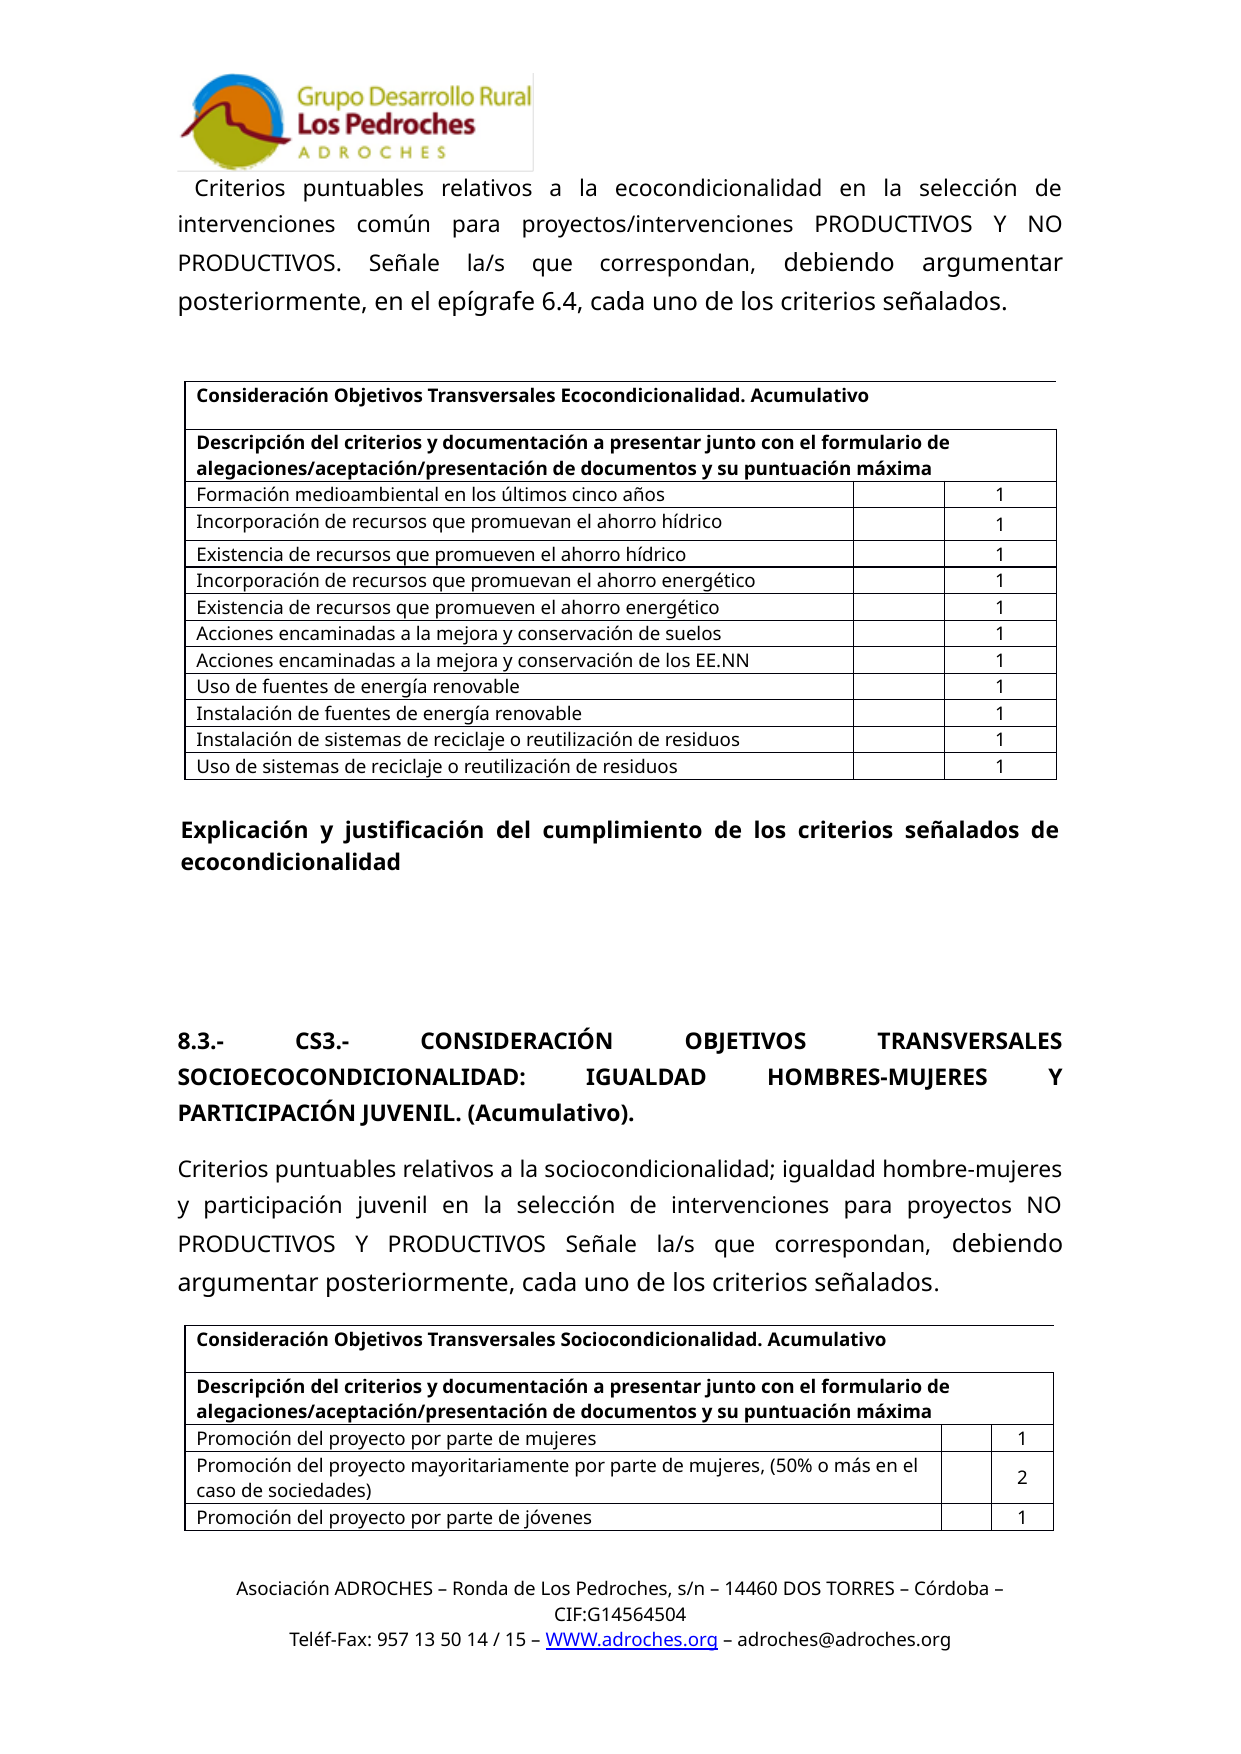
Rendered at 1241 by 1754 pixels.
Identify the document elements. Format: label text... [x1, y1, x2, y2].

table_cell 2 [992, 1452, 1053, 1503]
table_header Consideración Objetivos Transversales Sociocondicionalidad. Acumulativo [186, 1326, 1053, 1372]
table_header Consideración Objetivos Transversales Ecocondicionalidad. Acumulativo [186, 382, 1056, 428]
table_cell [854, 594, 944, 619]
table_cell [854, 700, 944, 726]
table_cell 1 [945, 508, 1056, 540]
table_cell Promoción del proyecto por parte de mujeres [186, 1425, 941, 1451]
table_cell [854, 482, 944, 507]
table_cell [942, 1452, 991, 1503]
table_cell Acciones encaminadas a la mejora y conservación de suelos [186, 621, 853, 646]
table_cell Promoción del proyecto por parte de jóvenes [186, 1504, 941, 1529]
table_cell [942, 1425, 991, 1451]
table_cell 1 [945, 674, 1056, 699]
text 8.3.- CS3.- CONSIDERACIÓN OBJETIVOS TRANSVERSALES SOCIOECOCONDICIONALIDAD: IGUALDAD HOMBRES-MUJERES Y PARTICIPACIÓN JUVENIL. (Acumulativo). [177, 1025, 1063, 1128]
table_cell Existencia de recursos que promueven el ahorro energético [186, 594, 853, 619]
table_cell [854, 647, 944, 673]
table_cell [854, 753, 944, 779]
text Criterios puntuables relativos a la sociocondicionalidad; igualdad hombre-mujeres y participación juvenil en la selección de intervenciones para proyectos NO PRODUCTIVOS Y PRODUCTIVOS Señale la/s que correspondan, debiendo argumentar posteriormente, cada uno de los criterios señalados. [177, 1153, 1063, 1299]
picture [177, 73, 535, 173]
table_cell Instalación de fuentes de energía renovable [186, 700, 853, 726]
table_cell Formación medioambiental en los últimos cinco años [186, 482, 853, 507]
table_cell Uso de fuentes de energía renovable [186, 674, 853, 699]
table_cell [854, 621, 944, 646]
table_cell 1 [945, 568, 1056, 593]
text Criterios puntuables relativos a la ecocondicionalidad en la selección de intervenciones común para proyectos/intervenciones PRODUCTIVOS Y NO PRODUCTIVOS. Señale la/s que correspondan, debiendo argumentar posteriormente, en el epígrafe 6.4, cada uno de los criterios señalados. [177, 172, 1063, 318]
table_cell Descripción del criterios y documentación a presentar junto con el formulario de alegaciones/aceptación/presentación de documentos y su puntuación máxima [186, 430, 1056, 481]
table_cell 1 [945, 621, 1056, 646]
table_cell 1 [945, 727, 1056, 752]
table_cell 1 [945, 594, 1056, 619]
table_cell [854, 727, 944, 752]
table_cell [942, 1504, 991, 1529]
table_cell Existencia de recursos que promueven el ahorro hídrico [186, 541, 853, 566]
table_cell Incorporación de recursos que promuevan el ahorro energético [186, 568, 853, 593]
text Explicación y justificación del cumplimiento de los criterios señalados de ecocondicionalidad [178, 811, 1062, 877]
table_cell Descripción del criterios y documentación a presentar junto con el formulario de alegaciones/aceptación/presentación de documentos y su puntuación máxima [186, 1373, 1053, 1424]
table_cell Uso de sistemas de reciclaje o reutilización de residuos [186, 753, 853, 779]
table_cell 1 [992, 1425, 1053, 1451]
table_cell Acciones encaminadas a la mejora y conservación de los EE.NN [186, 647, 853, 673]
table_cell Incorporación de recursos que promuevan el ahorro hídrico [186, 508, 853, 540]
table_cell 1 [945, 753, 1056, 779]
table_cell Instalación de sistemas de reciclaje o reutilización de residuos [186, 727, 853, 752]
table_cell 1 [945, 482, 1056, 507]
table_cell 1 [945, 541, 1056, 566]
table_cell [854, 541, 944, 566]
table_cell 1 [945, 647, 1056, 673]
table_cell [854, 508, 944, 540]
table_cell 1 [945, 700, 1056, 726]
table_cell 1 [992, 1504, 1053, 1529]
table_cell [854, 674, 944, 699]
table_cell [854, 568, 944, 593]
table_cell Promoción del proyecto mayoritariamente por parte de mujeres, (50% o más en el caso de sociedades) [186, 1452, 941, 1503]
